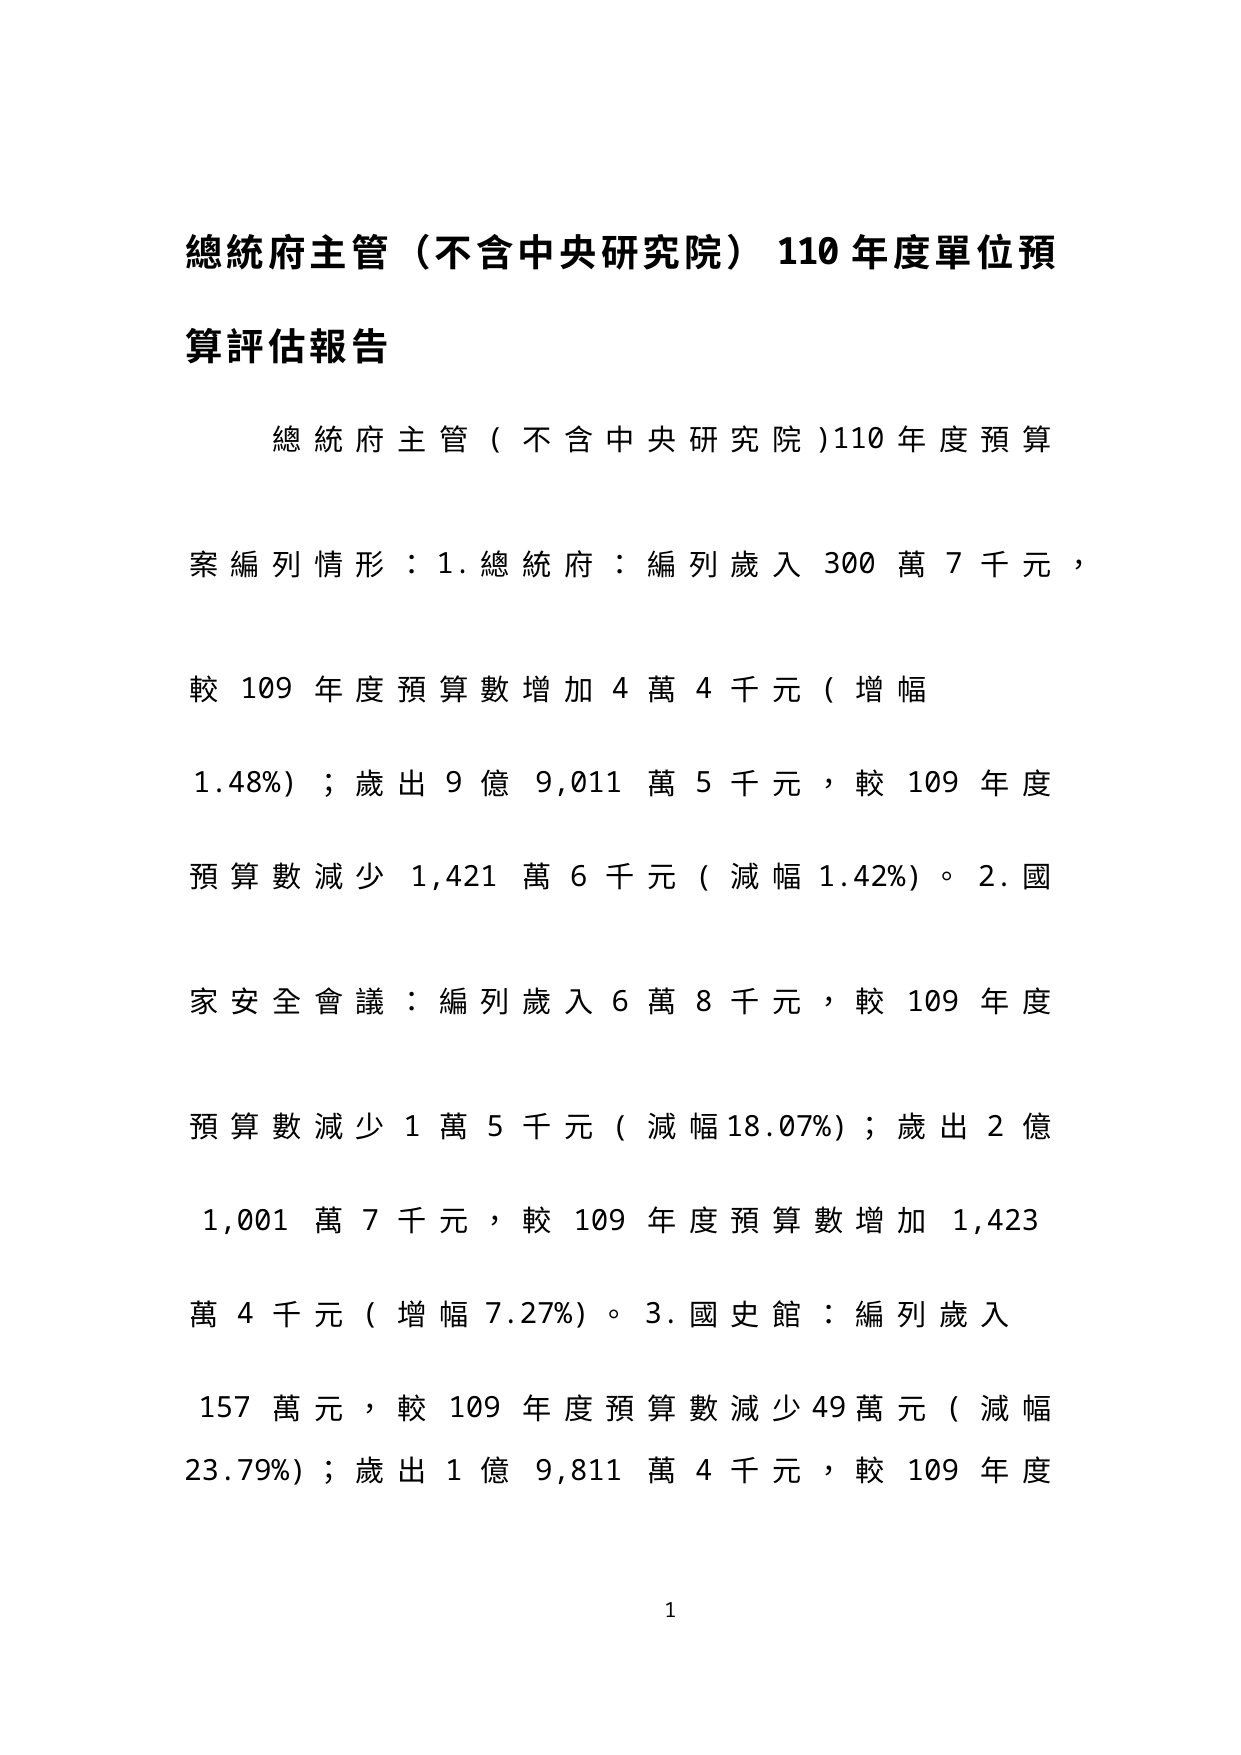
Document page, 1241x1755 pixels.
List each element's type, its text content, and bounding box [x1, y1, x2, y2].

text 總統府主管(不含中央研究院)110年度預算案編列情形：1.總統府：編列歲入300萬7千元，較109年度預算數增加4萬4千元(增幅1.48%)；歲出9億9,011萬5千元，較109年度預算數減少1,421萬6千元(減幅1.42%)。2.國家安全會議：編列歲入6萬8千元，較109年度預算數減少1萬5千元(減幅18.07%)；歲出2億1,001萬7千元，較109年度預算數增加1,423萬4千元(增幅7.27%)。3.國史館：編列歲入157萬元，較109年度預算數減少49萬元(減幅23.79%)；歲出1億9,811萬4千元，較109年度預算數增加1,172萬9千元(增幅6.29%)。4.國史館臺灣文獻館：編列歲入110萬2千元，較109年度預算數減少39萬4千元(減幅26.34%)；歲出9,687萬元，較109年度預算數增加25萬8千元(增幅0.27%)。謹就總統府主管(不含中央研究院)110年度預算案評估如下： [183, 365, 1058, 1490]
text 總統府主管（不含中央研究院）110年度單位預算評估報告 [183, 177, 1058, 365]
